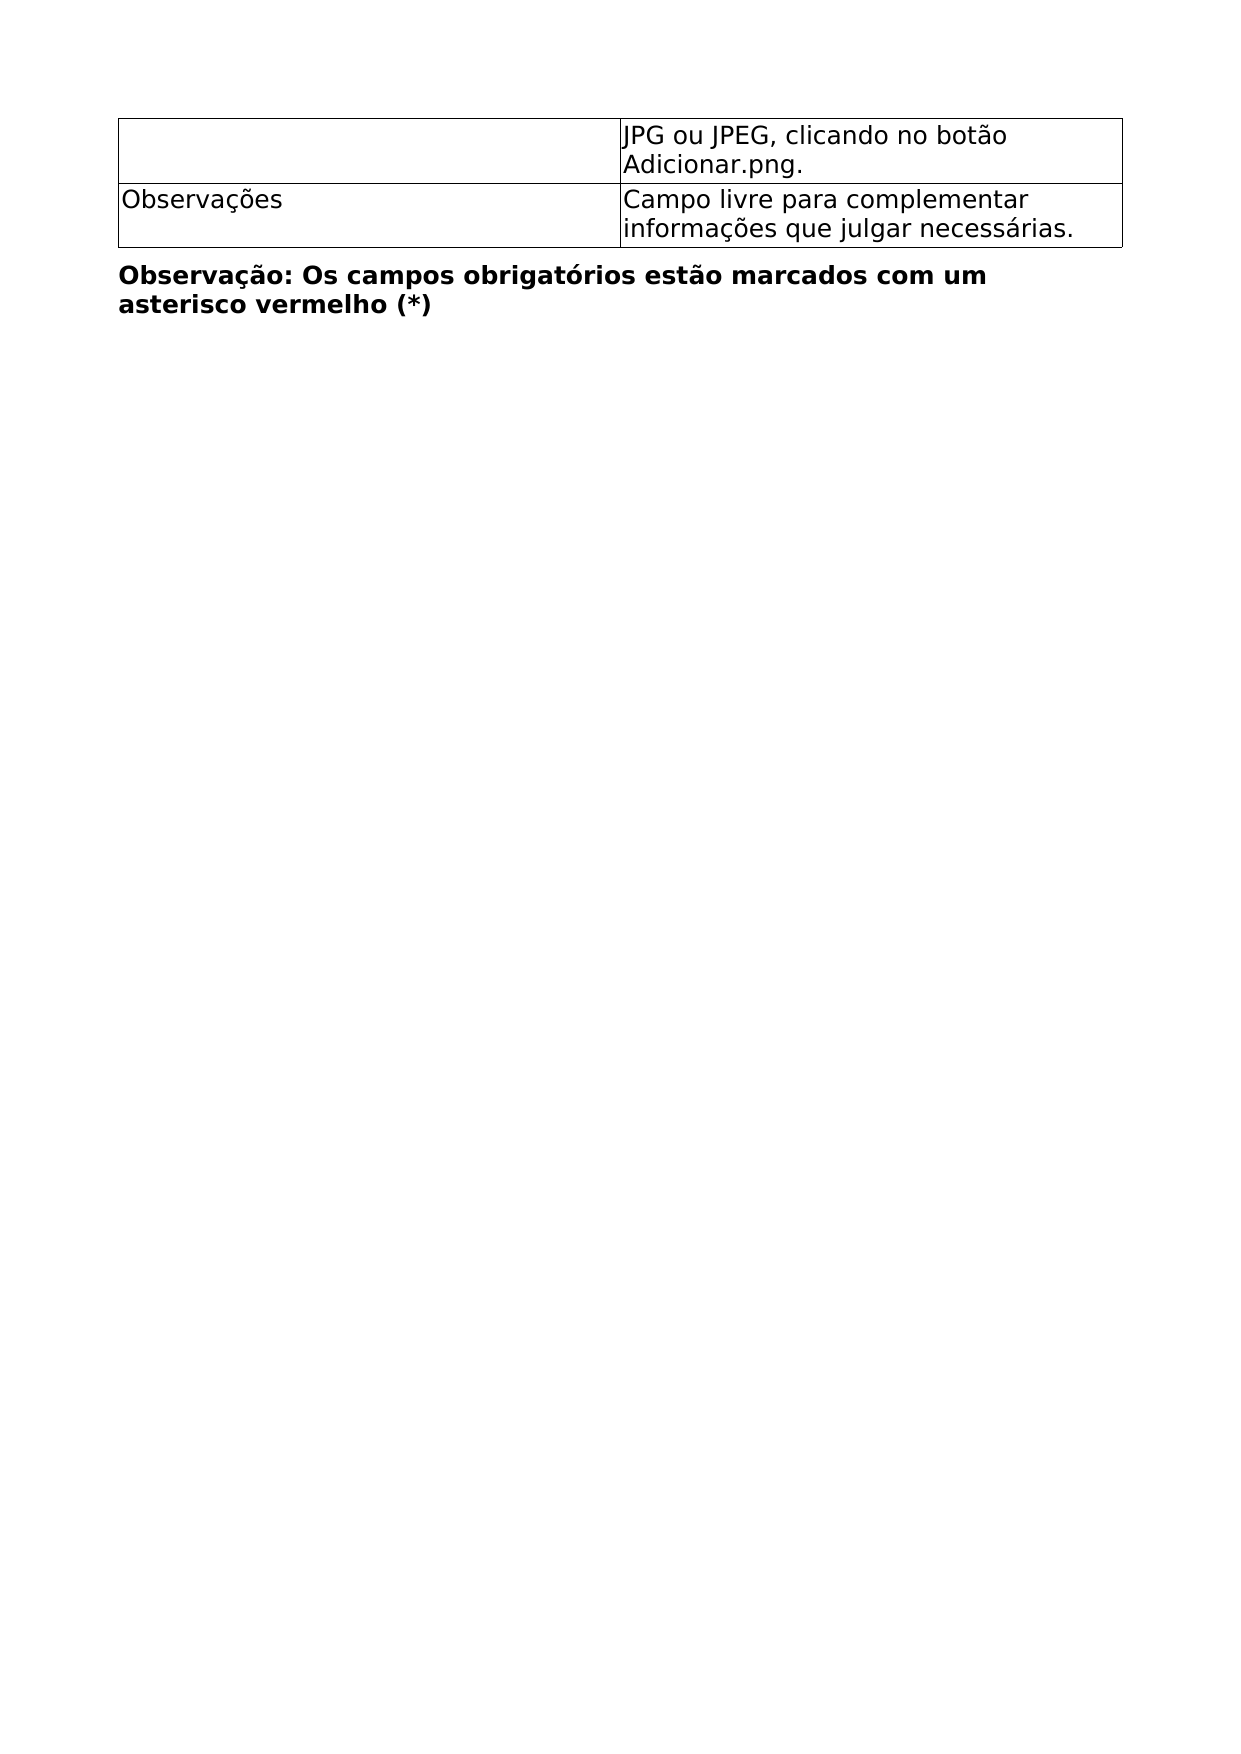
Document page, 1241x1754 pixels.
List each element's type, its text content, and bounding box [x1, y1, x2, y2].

table_cell [119, 119, 620, 182]
table_cell Observações [119, 184, 620, 247]
text Observação: Os campos obrigatórios estão marcados com um asterisco vermelho (*) [118, 262, 1122, 320]
table_cell JPG ou JPEG, clicando no botão Adicionar.png. [621, 119, 1122, 182]
table_cell Campo livre para complementar informações que julgar necessárias. [621, 184, 1122, 247]
